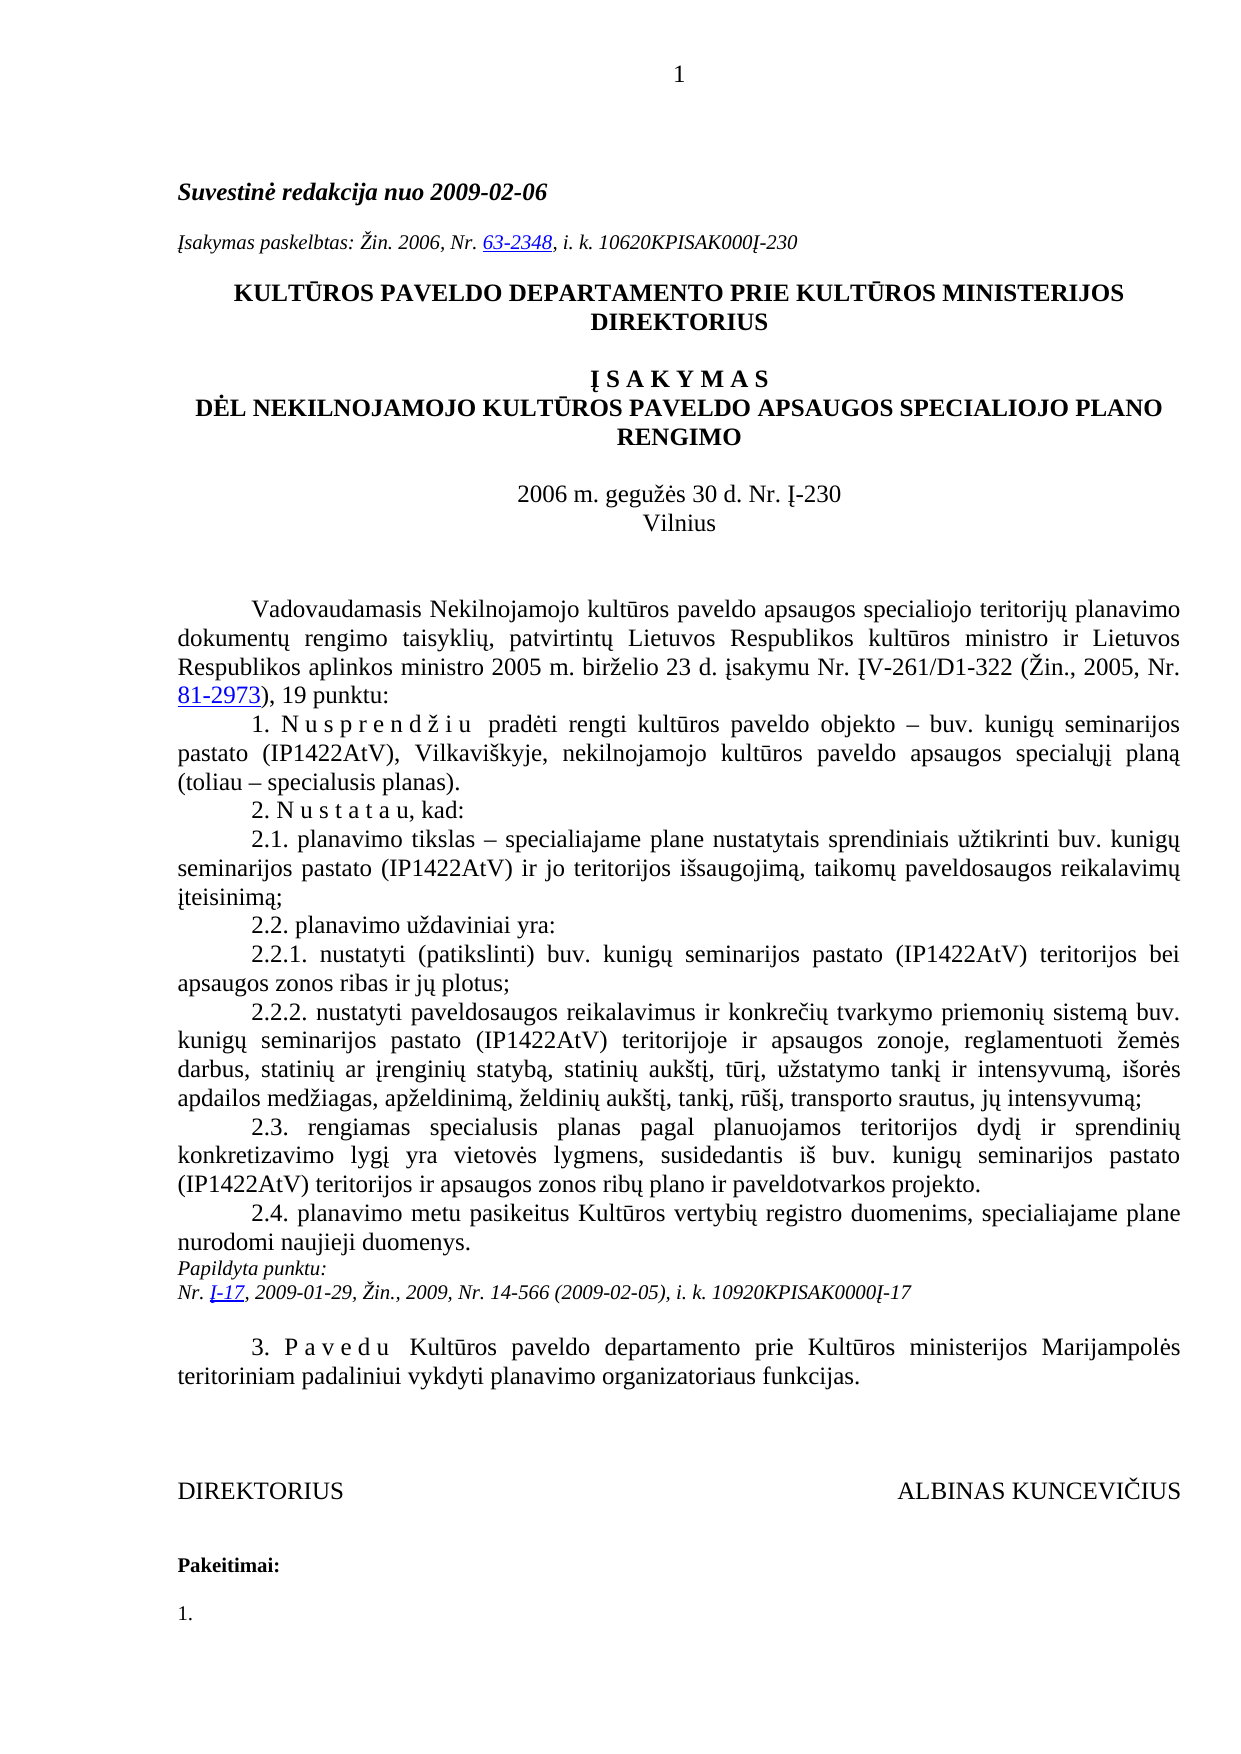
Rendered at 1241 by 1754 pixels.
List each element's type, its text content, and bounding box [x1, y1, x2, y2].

text 2.1. planavimo tikslas – specialiajame plane nustatytais sprendiniais užtikrinti buv. kunigų seminarijos pastato (IP1422AtV) ir jo teritorijos išsaugojimą, taikomų paveldosaugos reikalavimų įteisinimą; [177, 824, 1181, 911]
text Vadovaudamasis Nekilnojamojo kultūros paveldo apsaugos specialiojo teritorijų planavimo dokumentų rengimo taisyklių, patvirtintų Lietuvos Respublikos kultūros ministro ir Lietuvos Respublikos aplinkos ministro 2005 m. birželio 23 d. įsakymu Nr. ĮV-261/D1-322 (Žin., 2005, Nr. 81-2973), 19 punktu: [177, 594, 1181, 709]
text 2. Nustatau, kad: [177, 796, 1181, 824]
text 3. Pavedu Kultūros paveldo departamento prie Kultūros ministerijos Marijampolės teritoriniam padaliniui vykdyti planavimo organizatoriaus funkcijas. [177, 1332, 1181, 1390]
text 2.4. planavimo metu pasikeitus Kultūros vertybių registro duomenims, specialiajame plane nurodomi naujieji duomenys. [177, 1198, 1181, 1256]
text 2.2.2. nustatyti paveldosaugos reikalavimus ir konkrečių tvarkymo priemonių sistemą buv. kunigų seminarijos pastato (IP1422AtV) teritorijoje ir apsaugos zonoje, reglamentuoti žemės darbus, statinių ar įrenginių statybą, statinių aukštį, tūrį, užstatymo tankį ir intensyvumą, išorės apdailos medžiagas, apželdinimą, želdinių aukštį, tankį, rūšį, transporto srautus, jų intensyvumą; [177, 997, 1181, 1112]
text Vilnius [177, 508, 1181, 537]
text 2.2.1. nustatyti (patikslinti) buv. kunigų seminarijos pastato (IP1422AtV) teritorijos bei apsaugos zonos ribas ir jų plotus; [177, 939, 1181, 997]
text 2.2. planavimo uždaviniai yra: [177, 911, 1181, 939]
text KULTŪROS PAVELDO DEPARTAMENTO PRIE KULTŪROS MINISTERIJOS DIREKTORIUS [177, 278, 1181, 336]
text DIREKTORIUS ALBINAS KUNCEVIČIUS [177, 1476, 1181, 1505]
text 2.3. rengiamas specialusis planas pagal planuojamos teritorijos dydį ir sprendinių konkretizavimo lygį yra vietovės lygmens, susidedantis iš buv. kunigų seminarijos pastato (IP1422AtV) teritorijos ir apsaugos zonos ribų plano ir paveldotvarkos projekto. [177, 1112, 1181, 1198]
text 1. [177, 1601, 1181, 1625]
text Pakeitimai: [177, 1553, 1181, 1577]
text Į S A K Y M A S [177, 364, 1181, 393]
text Suvestinė redakcija nuo 2009-02-06 [177, 177, 1181, 206]
text DĖL NEKILNOJAMOJO KULTŪROS PAVELDO APSAUGOS SPECIALIOJO PLANO RENGIMO [177, 393, 1181, 451]
text Papildyta punktu: [177, 1256, 1181, 1280]
text Įsakymas paskelbtas: Žin. 2006, Nr. 63-2348, i. k. 10620KPISAK000Į-230 [177, 230, 1181, 254]
text Nr. Į-17, 2009-01-29, Žin., 2009, Nr. 14-566 (2009-02-05), i. k. 10920KPISAK0000Į-17 [177, 1280, 1181, 1304]
text 1. Nusprendžiu pradėti rengti kultūros paveldo objekto – buv. kunigų seminarijos pastato (IP1422AtV), Vilkaviškyje, nekilnojamojo kultūros paveldo apsaugos specialųjį planą (toliau – specialusis planas). [177, 709, 1181, 796]
text 2006 m. gegužės 30 d. Nr. Į-230 [177, 479, 1181, 508]
